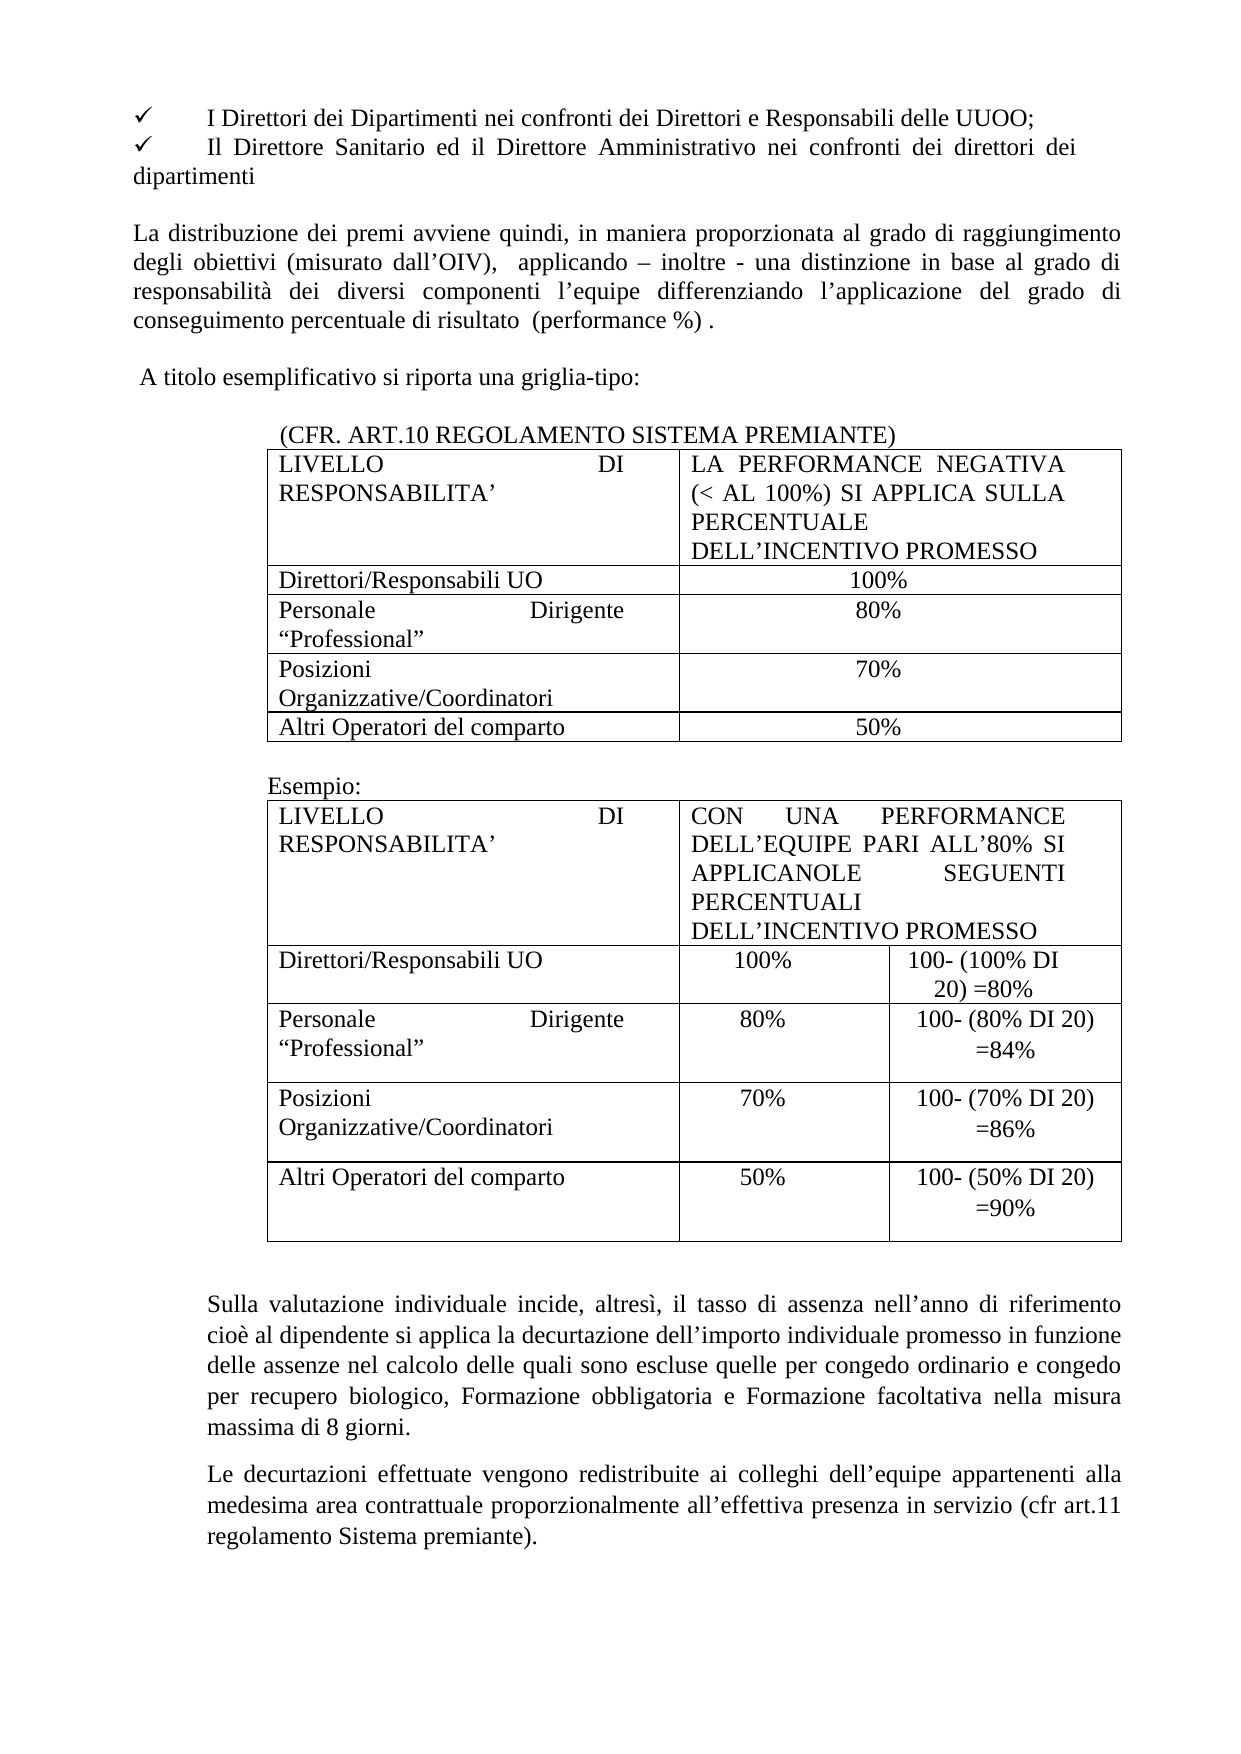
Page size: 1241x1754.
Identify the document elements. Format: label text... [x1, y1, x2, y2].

table_cell 50% [680, 1163, 889, 1241]
table_header LA PERFORMANCE NEGATIVA (< AL 100%) SI APPLICA SULLA PERCENTUALE DELL’INCENTIVO PROMESSO [680, 450, 1121, 564]
table_cell 80% [680, 595, 1121, 653]
table_cell Altri Operatori del comparto [268, 1163, 679, 1241]
table_cell Posizioni Organizzative/Coordinatori [268, 1083, 679, 1161]
table_cell Direttori/Responsabili UO [268, 946, 679, 1003]
text Esempio: [267, 771, 1078, 800]
text (CFR. ART.10 REGOLAMENTO SISTEMA PREMIANTE) [267, 420, 1078, 448]
table_cell 100- (80% DI 20) =84% [890, 1004, 1121, 1082]
table_cell Altri Operatori del comparto [268, 713, 679, 741]
table_cell Direttori/Responsabili UO [268, 566, 679, 594]
list Il Direttore Sanitario ed il Direttore Amministrativo nei confronti dei direttori dei dipartimenti [133, 132, 1078, 190]
table_cell 100- (100% DI 20) =80% [890, 946, 1121, 1003]
list I Direttori dei Dipartimenti nei confronti dei Direttori e Responsabili delle UUOO; [133, 103, 1078, 132]
table_header LIVELLO DI RESPONSABILITA’ [268, 450, 679, 564]
table_cell 70% [680, 1083, 889, 1161]
table_cell Posizioni Organizzative/Coordinatori [268, 654, 679, 711]
table_cell 100% [680, 946, 889, 1003]
table_header CON UNA PERFORMANCE DELL’EQUIPE PARI ALL’80% SI APPLICANOLE SEGUENTI PERCENTUALI DELL’INCENTIVO PROMESSO [680, 801, 1121, 944]
table_header LIVELLO DI RESPONSABILITA’ [268, 801, 679, 944]
table_cell 80% [680, 1004, 889, 1082]
text A titolo esemplificativo si riporta una griglia-tipo: [133, 362, 1078, 391]
text La distribuzione dei premi avviene quindi, in maniera proporzionata al grado di raggiungimento degli obiettivi (misurato dall’OIV), applicando – inoltre - una distinzione in base al grado di responsabilità dei diversi componenti l’equipe differenziando l’applicazione del grado di conseguimento percentuale di risultato (performance %) . [133, 218, 1122, 333]
table_cell 100- (50% DI 20) =90% [890, 1163, 1121, 1241]
table_cell 50% [680, 713, 1121, 741]
table_cell 100% [680, 566, 1121, 594]
table_cell 100- (70% DI 20) =86% [890, 1083, 1121, 1161]
table_cell Personale Dirigente “Professional” [268, 1004, 679, 1082]
table_cell Personale Dirigente “Professional” [268, 595, 679, 653]
text Le decurtazioni effettuate vengono redistribuite ai colleghi dell’equipe appartenenti alla medesima area contrattuale proporzionalmente all’effettiva presenza in servizio (cfr art.11 regolamento Sistema premiante). [207, 1459, 1122, 1549]
table_cell 70% [680, 654, 1121, 711]
text Sulla valutazione individuale incide, altresì, il tasso di assenza nell’anno di riferimento cioè al dipendente si applica la decurtazione dell’importo individuale promesso in funzione delle assenze nel calcolo delle quali sono escluse quelle per congedo ordinario e congedo per recupero biologico, Formazione obbligatoria e Formazione facoltativa nella misura massima di 8 giorni. [207, 1289, 1122, 1441]
